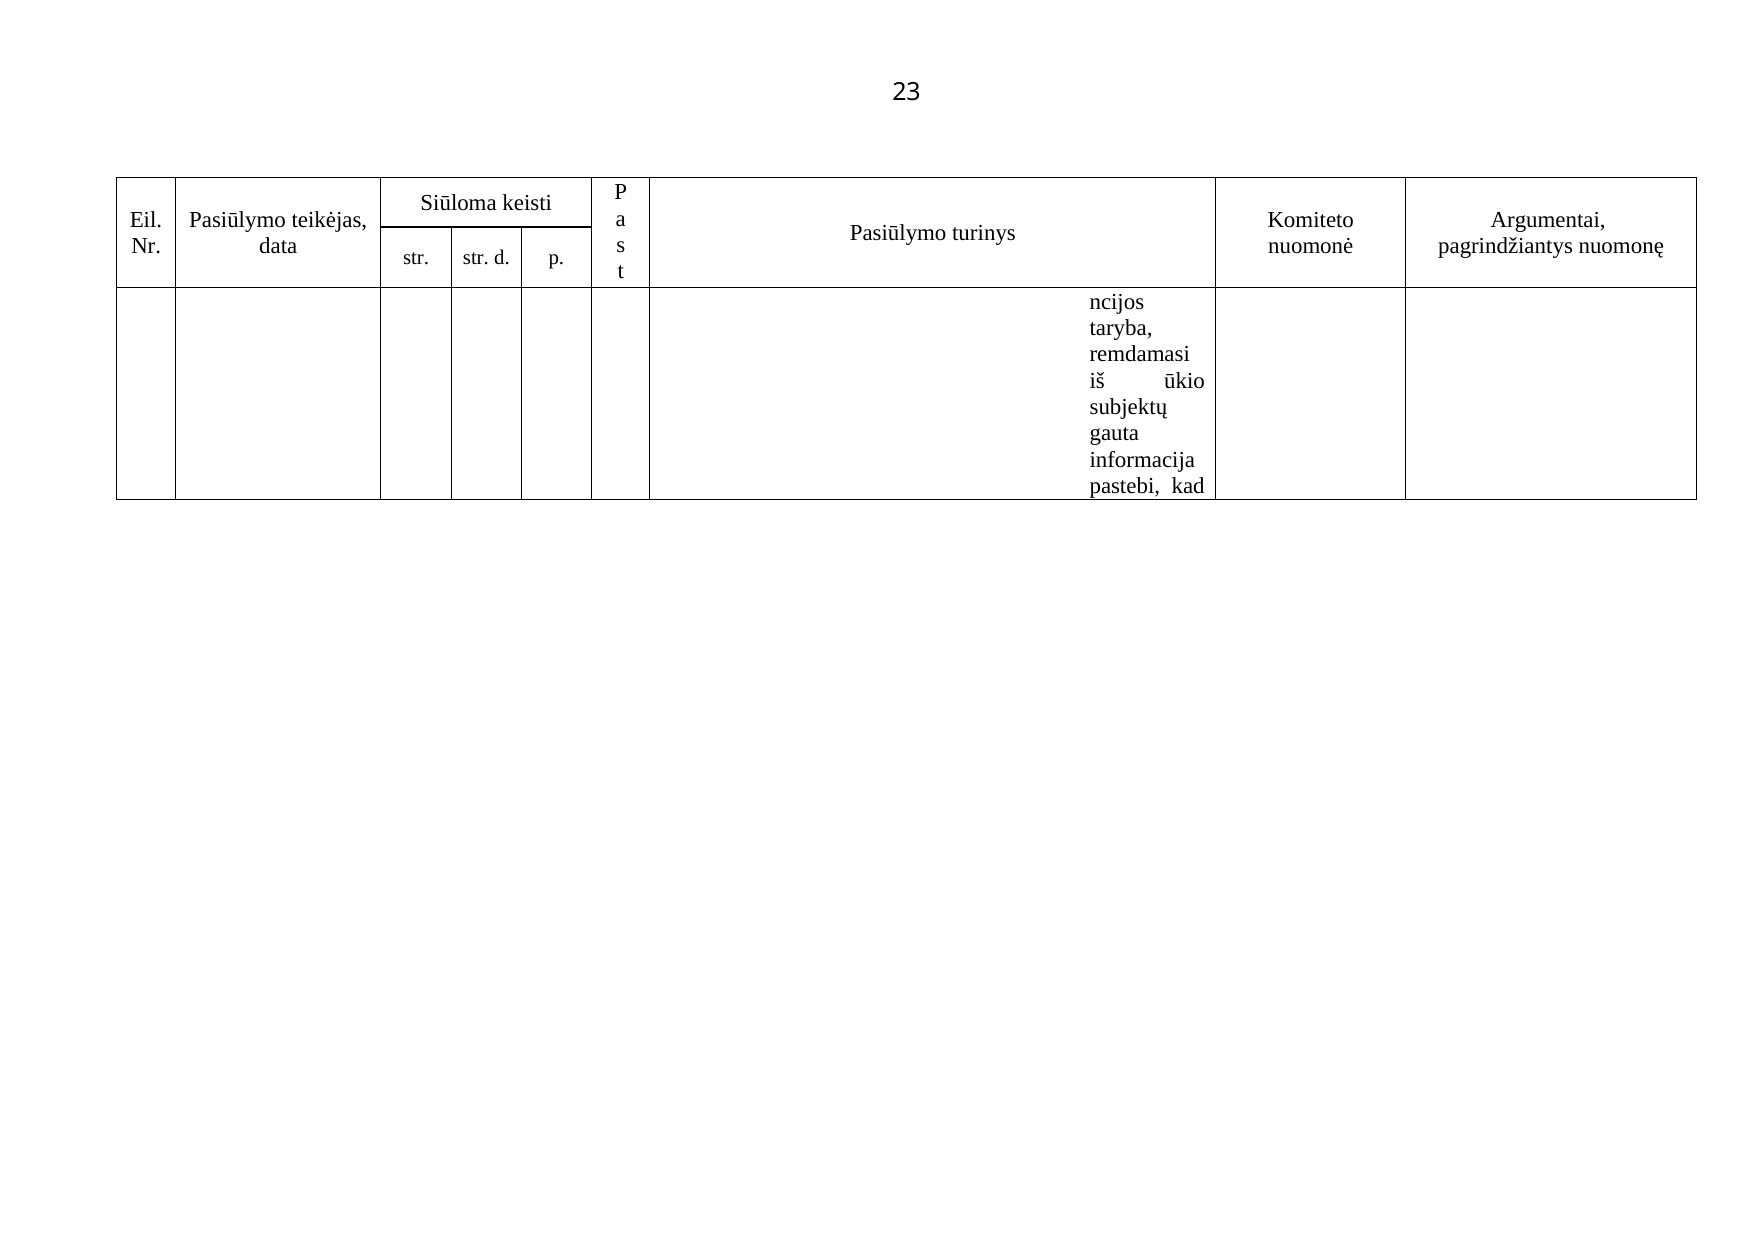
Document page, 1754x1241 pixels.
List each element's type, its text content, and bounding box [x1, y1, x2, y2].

table_cell [1406, 288, 1696, 498]
table_cell str. d. [452, 228, 521, 287]
table_header Pastabos [592, 178, 649, 287]
table_cell [117, 288, 175, 498]
table_header Siūloma keisti [381, 178, 591, 226]
table_cell [522, 288, 591, 498]
table_cell [452, 288, 521, 498]
table_cell p. [522, 228, 591, 287]
table_cell [1216, 288, 1405, 498]
table_header Argumentai, pagrindžiantys nuomonę [1406, 178, 1696, 287]
table_cell [381, 288, 451, 498]
table_cell [176, 288, 380, 498]
table_header Komiteto nuomonė [1216, 178, 1405, 287]
table_cell [592, 288, 649, 498]
table_cell str. [381, 228, 451, 287]
table_header Eil. Nr. [117, 178, 175, 287]
table_header Pasiūlymo turinys [650, 178, 1215, 287]
table_header Pasiūlymo teikėjas, data [176, 178, 380, 287]
